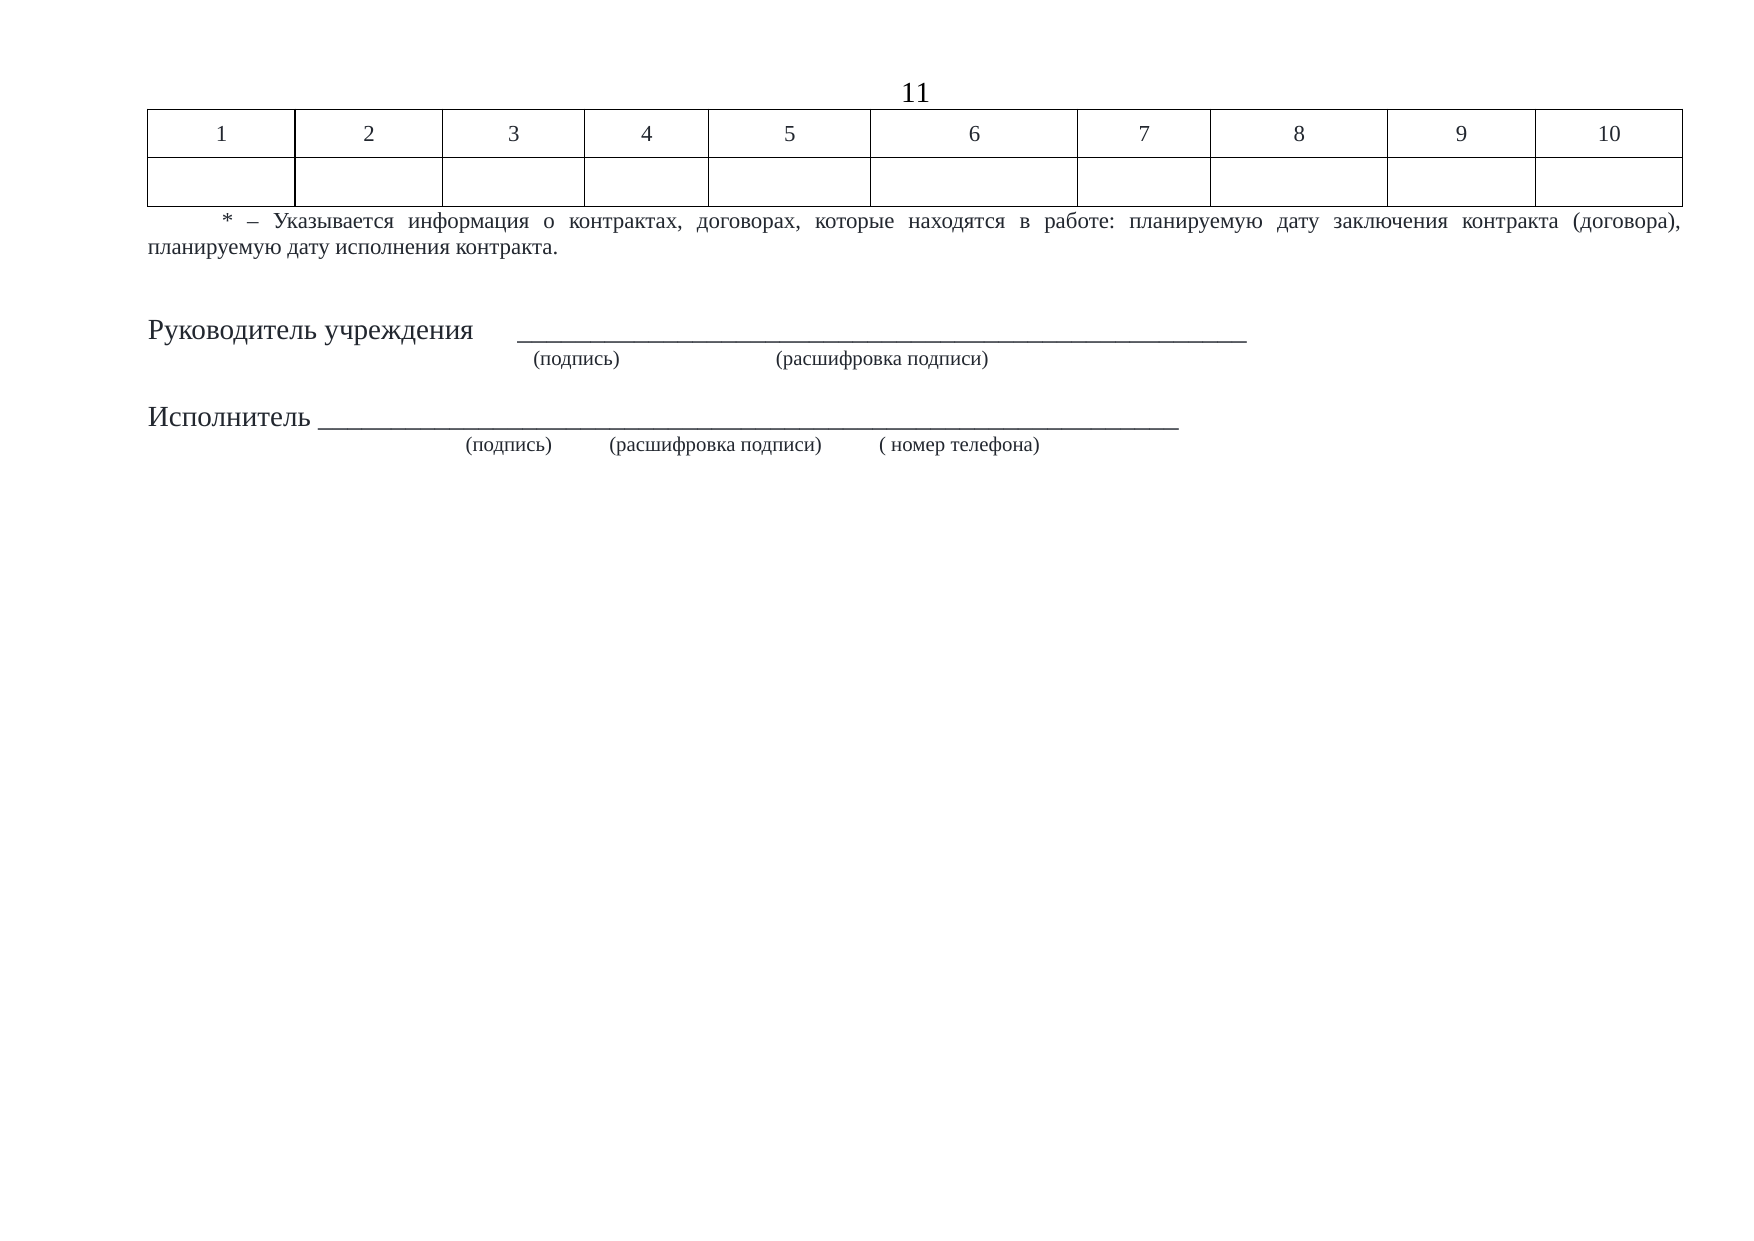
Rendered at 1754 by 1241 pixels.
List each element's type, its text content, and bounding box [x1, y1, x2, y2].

table_cell [1211, 158, 1387, 206]
table_header 10 [1536, 110, 1682, 120]
table_cell [871, 158, 1077, 206]
table_header 4 [585, 110, 708, 157]
table_cell [1388, 158, 1535, 206]
table_cell [443, 158, 584, 206]
table_header 3 [443, 110, 584, 157]
text Руководитель учреждения __________________________________________________ [148, 312, 1683, 346]
table_header 5 [709, 110, 870, 157]
table_cell [1536, 195, 1682, 206]
table_cell [1536, 158, 1682, 169]
table_header 2 [296, 110, 442, 157]
table_header 10 [1536, 147, 1682, 157]
text Исполнитель ___________________________________________________________ [148, 399, 1683, 432]
table_header 8 [1211, 110, 1387, 157]
table_cell [296, 158, 442, 206]
table_header 7 [1078, 110, 1210, 157]
table_header 9 [1388, 110, 1535, 157]
table_header 1 [148, 110, 294, 157]
table_cell [709, 158, 870, 206]
text (подпись) (расшифровка подписи) ( номер телефона) [148, 432, 1683, 456]
table_cell [148, 158, 294, 206]
text * – Указывается информация о контрактах, договорах, которые находятся в работе: планируемую дату заключения контракта (договора), планируемую дату исполнения контракта. [148, 207, 1683, 259]
table_cell [1078, 158, 1210, 206]
text (подпись) (расшифровка подписи) [148, 346, 1683, 370]
table_header 6 [871, 110, 1077, 157]
table_cell [585, 158, 708, 206]
